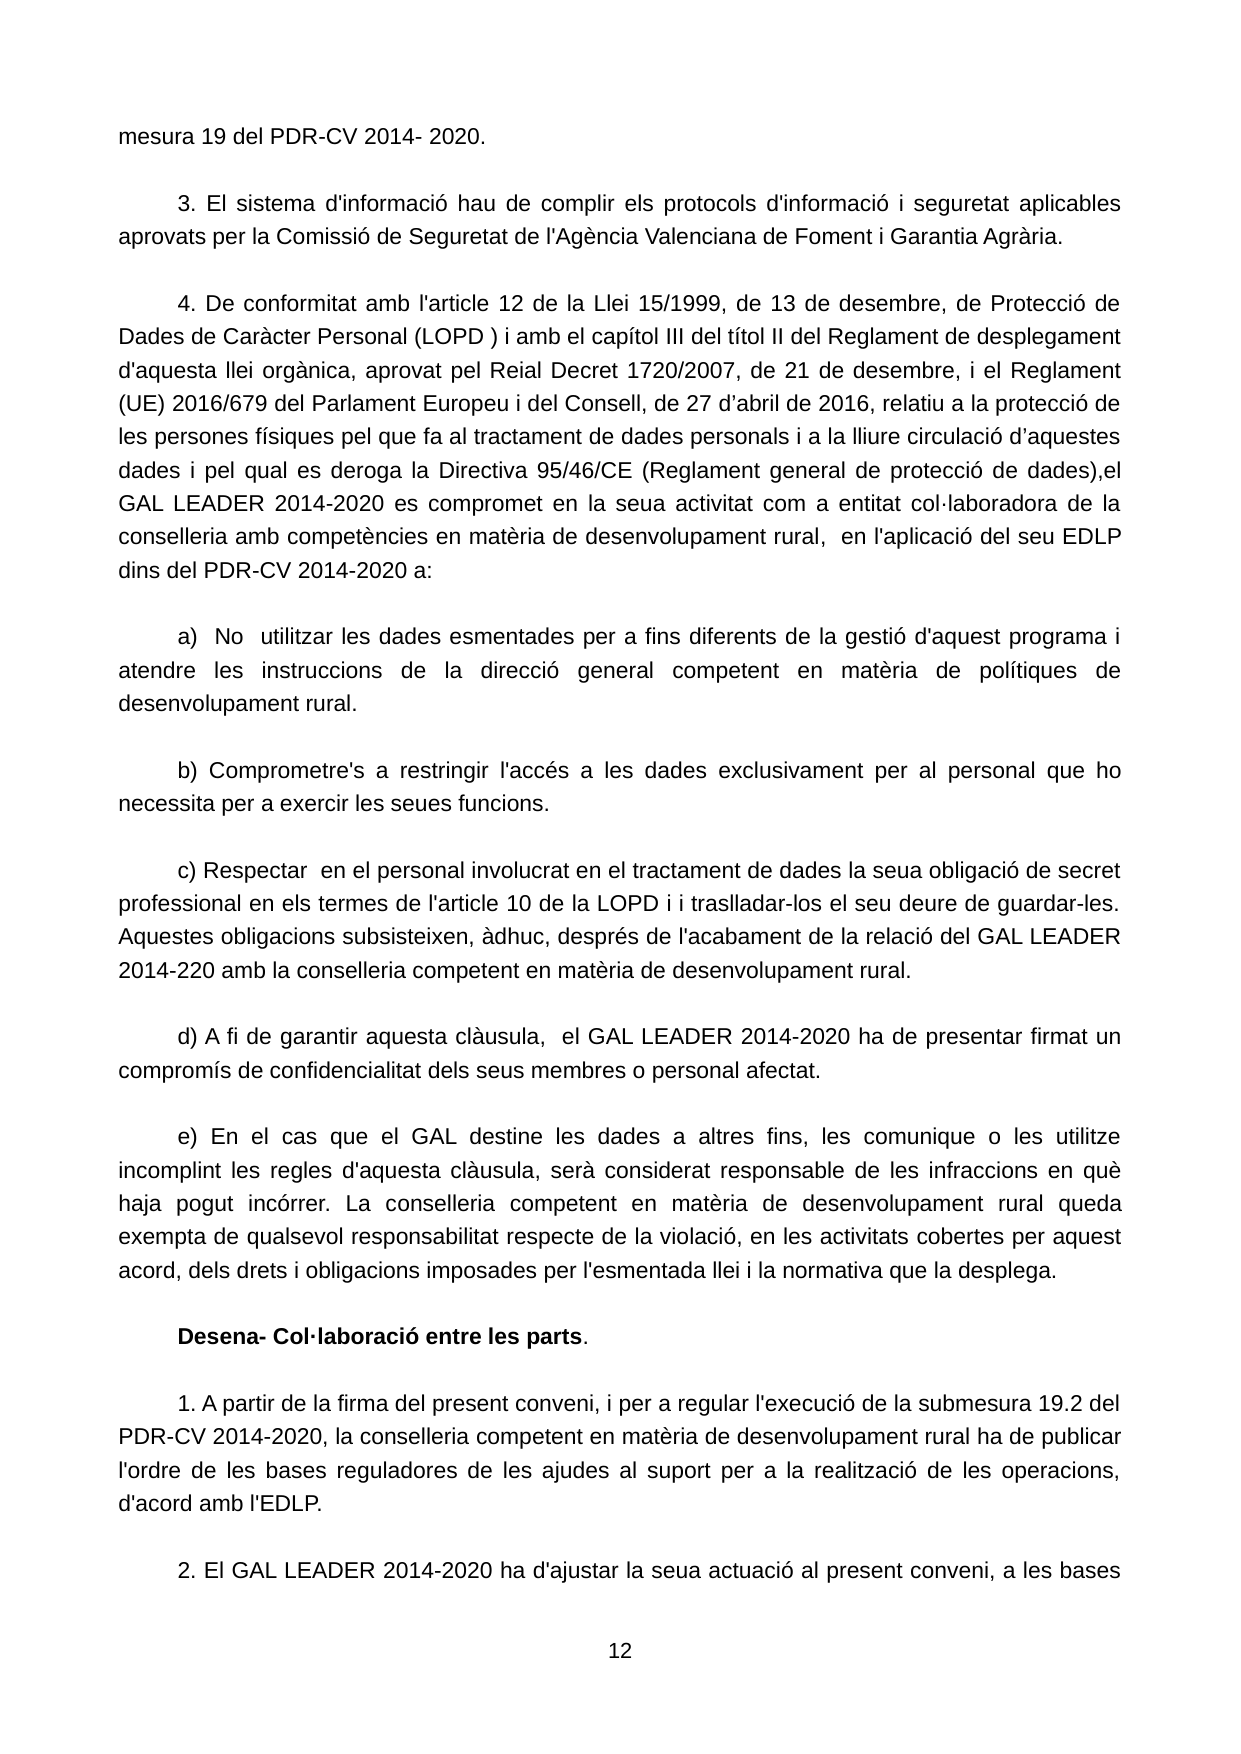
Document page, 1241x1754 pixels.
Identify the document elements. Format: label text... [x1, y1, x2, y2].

text b) Comprometre's a restringir l'accés a les dades exclusivament per al personal que ho necessita per a exercir les seues funcions. [118, 751, 1122, 818]
text 2. El GAL LEADER 2014-2020 ha d'ajustar la seua actuació al present conveni, a les bases [118, 1551, 1122, 1585]
text Desena- Col·laboració entre les parts. [118, 1318, 1122, 1351]
text 4. De conformitat amb l'article 12 de la Llei 15/1999, de 13 de desembre, de Protecció de Dades de Caràcter Personal (LOPD ) i amb el capítol III del títol II del Reglament de desplegament d'aquesta llei orgànica, aprovat pel Reial Decret 1720/2007, de 21 de desembre, i el Reglament (UE) 2016/679 del Parlament Europeu i del Consell, de 27 d’abril de 2016, relatiu a la protecció de les persones físiques pel que fa al tractament de dades personals i a la lliure circulació d’aquestes dades i pel qual es deroga la Directiva 95/46/CE (Reglament general de protecció de dades),el GAL LEADER 2014-2020 es compromet en la seua activitat com a entitat col·laboradora de la conselleria amb competències en matèria de desenvolupament rural, en l'aplicació del seu EDLP dins del PDR-CV 2014-2020 a: [118, 285, 1122, 585]
text 3. El sistema d'informació hau de complir els protocols d'informació i seguretat aplicables aprovats per la Comissió de Seguretat de l'Agència Valenciana de Foment i Garantia Agrària. [118, 185, 1122, 251]
text d) A fi de garantir aquesta clàusula, el GAL LEADER 2014-2020 ha de presentar firmat un compromís de confidencialitat dels seus membres o personal afectat. [118, 1018, 1122, 1085]
text a) No utilitzar les dades esmentades per a fins diferents de la gestió d'aquest programa i atendre les instruccions de la direcció general competent en matèria de polítiques de desenvolupament rural. [118, 618, 1122, 718]
text mesura 19 del PDR-CV 2014- 2020. [118, 118, 1122, 151]
text e) En el cas que el GAL destine les dades a altres fins, les comunique o les utilitze incomplint les regles d'aquesta clàusula, serà considerat responsable de les infraccions en què haja pogut incórrer. La conselleria competent en matèria de desenvolupament rural queda exempta de qualsevol responsabilitat respecte de la violació, en les activitats cobertes per aquest acord, dels drets i obligacions imposades per l'esmentada llei i la normativa que la desplega. [118, 1118, 1122, 1285]
text c) Respectar en el personal involucrat en el tractament de dades la seua obligació de secret professional en els termes de l'article 10 de la LOPD i i traslladar-los el seu deure de guardar-les. Aquestes obligacions subsisteixen, àdhuc, després de l'acabament de la relació del GAL LEADER 2014-220 amb la conselleria competent en matèria de desenvolupament rural. [118, 851, 1122, 985]
text 1. A partir de la firma del present conveni, i per a regular l'execució de la submesura 19.2 del PDR-CV 2014-2020, la conselleria competent en matèria de desenvolupament rural ha de publicar l'ordre de les bases reguladores de les ajudes al suport per a la realització de les operacions, d'acord amb l'EDLP. [118, 1385, 1122, 1518]
